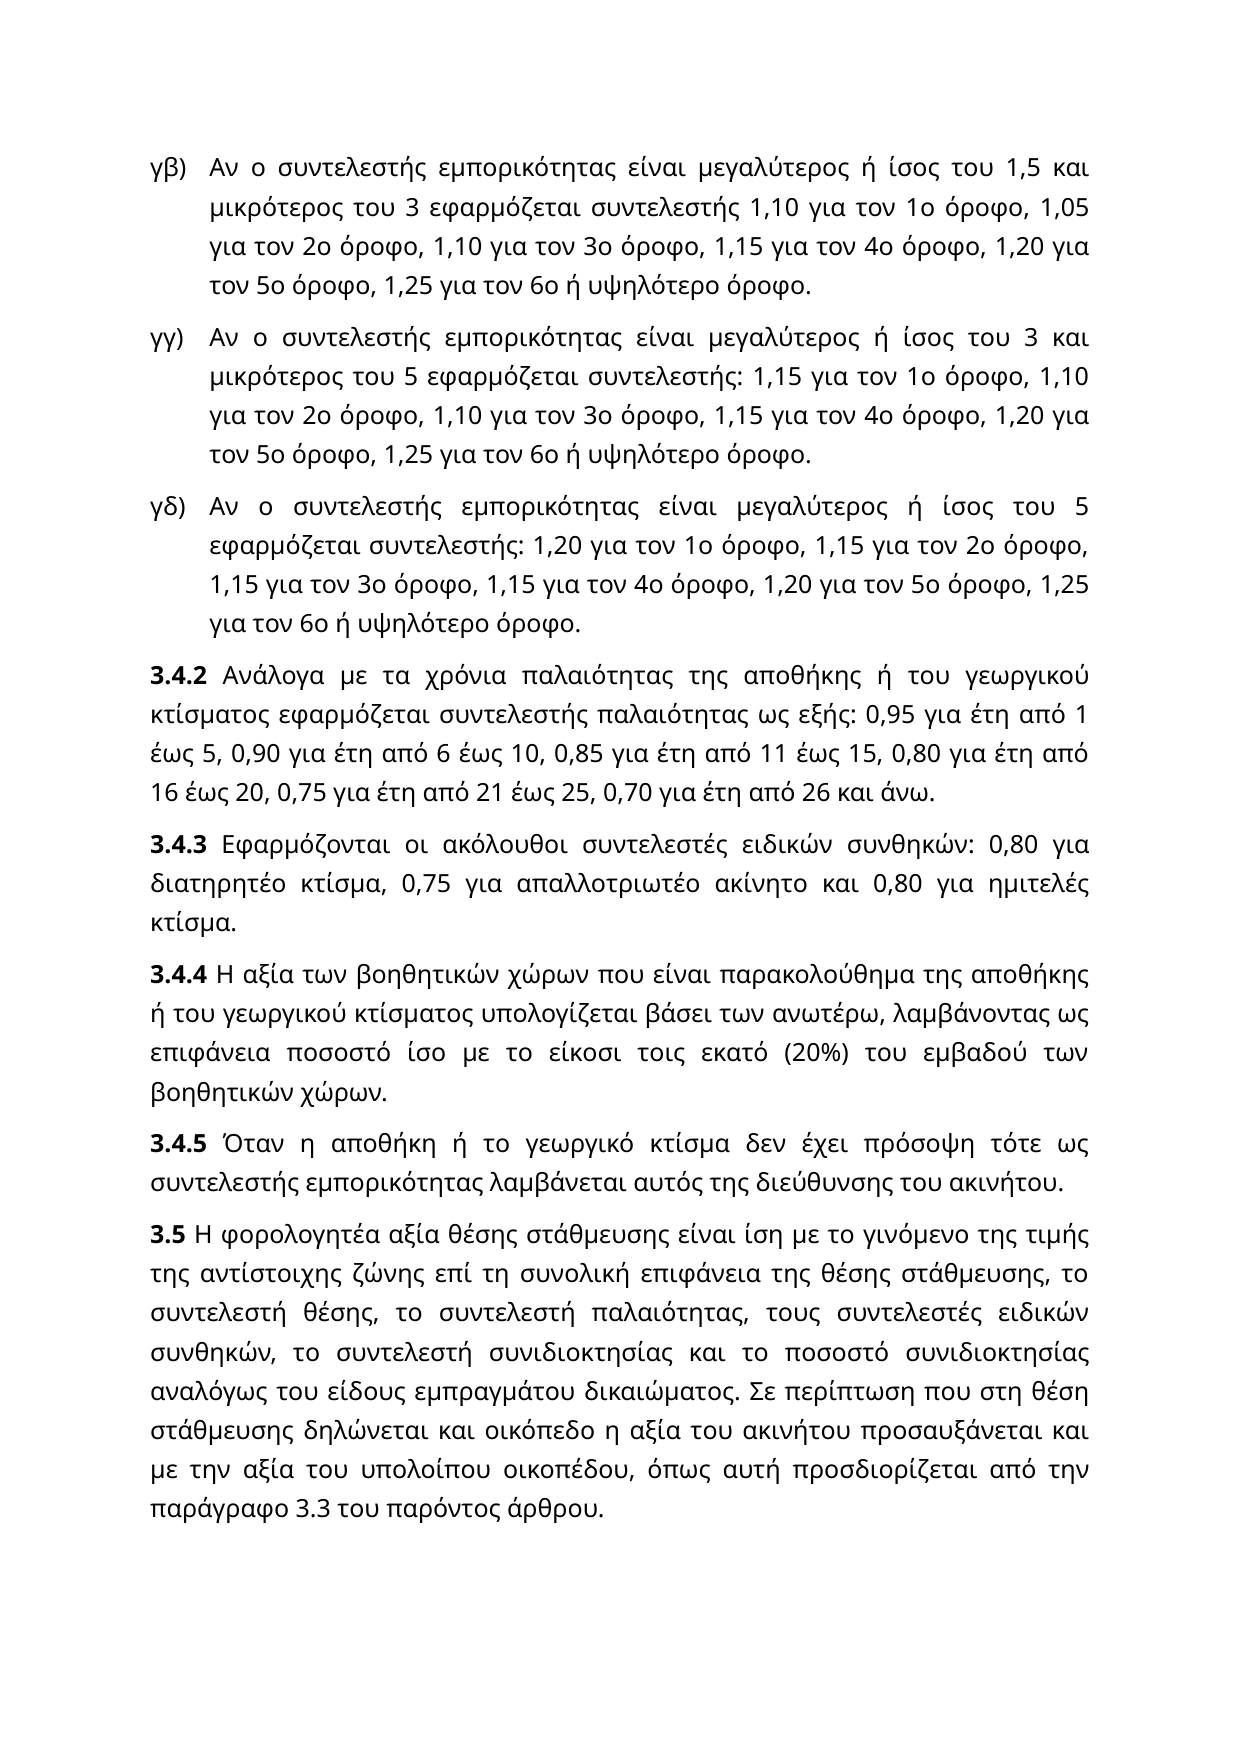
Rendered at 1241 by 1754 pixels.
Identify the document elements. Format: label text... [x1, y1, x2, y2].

text 3.4.3 Εφαρμόζονται οι ακόλουθοι συντελεστές ειδικών συνθηκών: 0,80 για διατηρητέο κτίσμα, 0,75 για απαλλοτριωτέο ακίνητο και 0,80 για ημιτελές κτίσμα. [150, 827, 1090, 939]
list γδ) Αν ο συντελεστής εμπορικότητας είναι μεγαλύτερος ή ίσος του 5 εφαρμόζεται συντελεστής: 1,20 για τον 1ο όροφο, 1,15 για τον 2ο όροφο, 1,15 για τον 3ο όροφο, 1,15 για τον 4ο όροφο, 1,20 για τον 5ο όροφο, 1,25 για τον 6ο ή υψηλότερο όροφο. [150, 488, 1090, 640]
text 3.5 Η φορολογητέα αξία θέσης στάθμευσης είναι ίση με το γινόμενο της τιμής της αντίστοιχης ζώνης επί τη συνολική επιφάνεια της θέσης στάθμευσης, το συντελεστή θέσης, το συντελεστή παλαιότητας, τους συντελεστές ειδικών συνθηκών, το συντελεστή συνιδιοκτησίας και το ποσοστό συνιδιοκτησίας αναλόγως του είδους εμπραγμάτου δικαιώματος. Σε περίπτωση που στη θέση στάθμευσης δηλώνεται και οικόπεδο η αξία του ακινήτου προσαυξάνεται και με την αξία του υπολοίπου οικοπέδου, όπως αυτή προσδιορίζεται από την παράγραφο 3.3 του παρόντος άρθρου. [150, 1217, 1090, 1525]
text 3.4.4 Η αξία των βοηθητικών χώρων που είναι παρακολούθημα της αποθήκης ή του γεωργικού κτίσματος υπολογίζεται βάσει των ανωτέρω, λαμβάνοντας ως επιφάνεια ποσοστό ίσο με το είκοσι τοις εκατό (20%) του εμβαδού των βοηθητικών χώρων. [150, 957, 1090, 1108]
list γβ) Αν ο συντελεστής εμπορικότητας είναι μεγαλύτερος ή ίσος του 1,5 και μικρότερος του 3 εφαρμόζεται συντελεστής 1,10 για τον 1ο όροφο, 1,05 για τον 2ο όροφο, 1,10 για τον 3ο όροφο, 1,15 για τον 4ο όροφο, 1,20 για τον 5ο όροφο, 1,25 για τον 6ο ή υψηλότερο όροφο. [150, 150, 1090, 302]
text 3.4.2 Ανάλογα με τα χρόνια παλαιότητας της αποθήκης ή του γεωργικού κτίσματος εφαρμόζεται συντελεστής παλαιότητας ως εξής: 0,95 για έτη από 1 έως 5, 0,90 για έτη από 6 έως 10, 0,85 για έτη από 11 έως 15, 0,80 για έτη από 16 έως 20, 0,75 για έτη από 21 έως 25, 0,70 για έτη από 26 και άνω. [150, 657, 1090, 809]
list γγ) Αν ο συντελεστής εμπορικότητας είναι μεγαλύτερος ή ίσος του 3 και μικρότερος του 5 εφαρμόζεται συντελεστής: 1,15 για τον 1ο όροφο, 1,10 για τον 2ο όροφο, 1,10 για τον 3ο όροφο, 1,15 για τον 4ο όροφο, 1,20 για τον 5ο όροφο, 1,25 για τον 6ο ή υψηλότερο όροφο. [150, 319, 1090, 471]
text 3.4.5 Όταν η αποθήκη ή το γεωργικό κτίσμα δεν έχει πρόσοψη τότε ως συντελεστής εμπορικότητας λαμβάνεται αυτός της διεύθυνσης του ακινήτου. [150, 1126, 1090, 1199]
